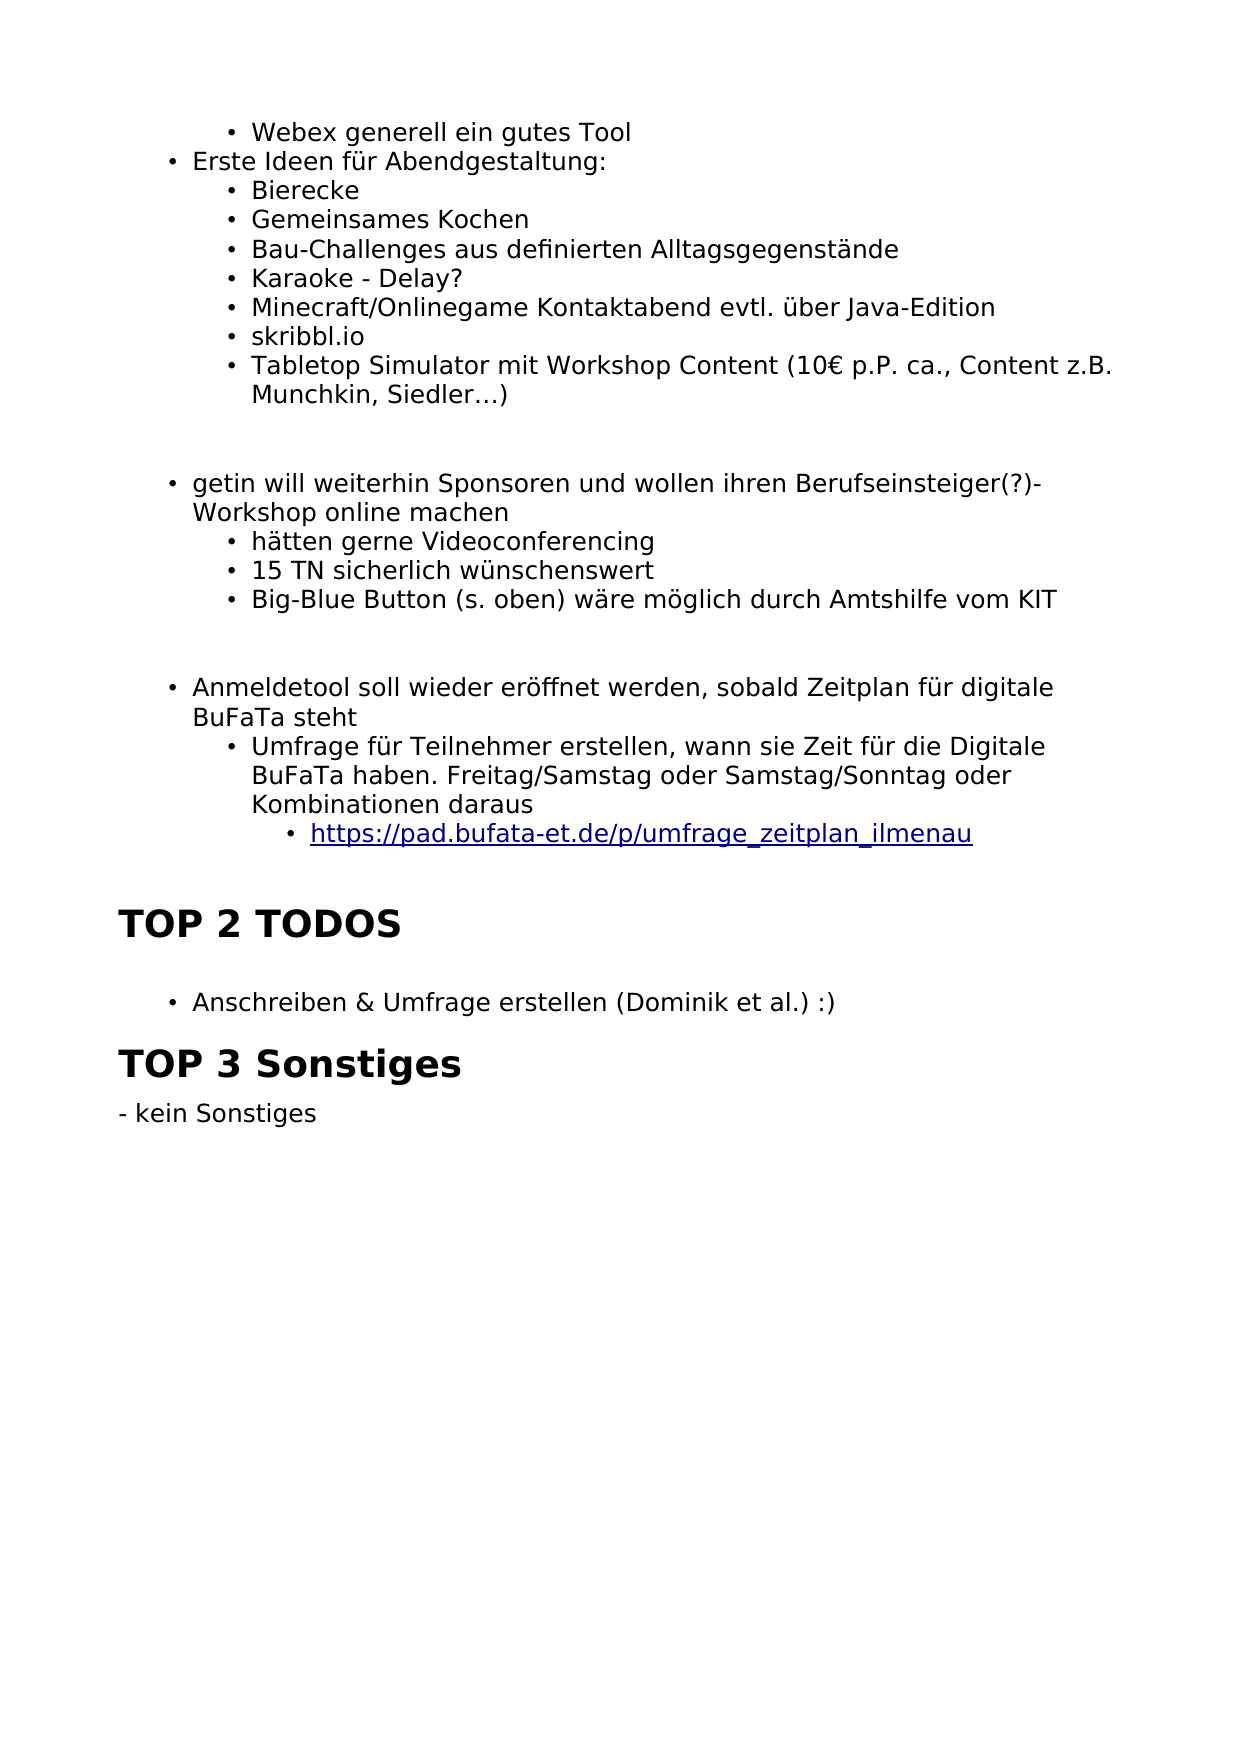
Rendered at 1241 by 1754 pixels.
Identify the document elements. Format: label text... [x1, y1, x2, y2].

list Tabletop Simulator mit Workshop Content (10€ p.P. ca., Content z.B. Munchkin, Siedler…) [236, 351, 1122, 410]
list Gemeinsames Kochen [236, 206, 1122, 235]
list skribbl.io [236, 322, 1122, 351]
list Anmeldetool soll wieder eröffnet werden, sobald Zeitplan für digitale BuFaTa steht [177, 673, 1122, 732]
list Erste Ideen für Abendgestaltung: [177, 147, 1122, 176]
list Webex generell ein gutes Tool [236, 118, 1122, 147]
list Anschreiben & Umfrage erstellen (Dominik et al.) :) [177, 989, 1122, 1018]
text - kein Sonstiges [118, 1099, 1122, 1128]
list hätten gerne Videoconferencing [236, 527, 1122, 556]
list Bau-Challenges aus definierten Alltagsgegenstände [236, 235, 1122, 264]
list Minecraft/Onlinegame Kontaktabend evtl. über Java-Edition [236, 293, 1122, 322]
list Bierecke [236, 176, 1122, 206]
list getin will weiterhin Sponsoren und wollen ihren Berufseinsteiger(?)-Workshop online machen [177, 469, 1122, 527]
subtitle TOP 2 TODOS [118, 903, 1122, 947]
subtitle TOP 3 Sonstiges [118, 1043, 1122, 1086]
list Umfrage für Teilnehmer erstellen, wann sie Zeit für die Digitale BuFaTa haben. Freitag/Samstag oder Samstag/Sonntag oder Kombinationen daraus [236, 732, 1122, 819]
list https://pad.bufata-et.de/p/umfrage_zeitplan_ilmenau [295, 819, 1122, 848]
list Karaoke - Delay? [236, 264, 1122, 293]
list Big-Blue Button (s. oben) wäre möglich durch Amtshilfe vom KIT [236, 585, 1122, 614]
list 15 TN sicherlich wünschenswert [236, 556, 1122, 585]
